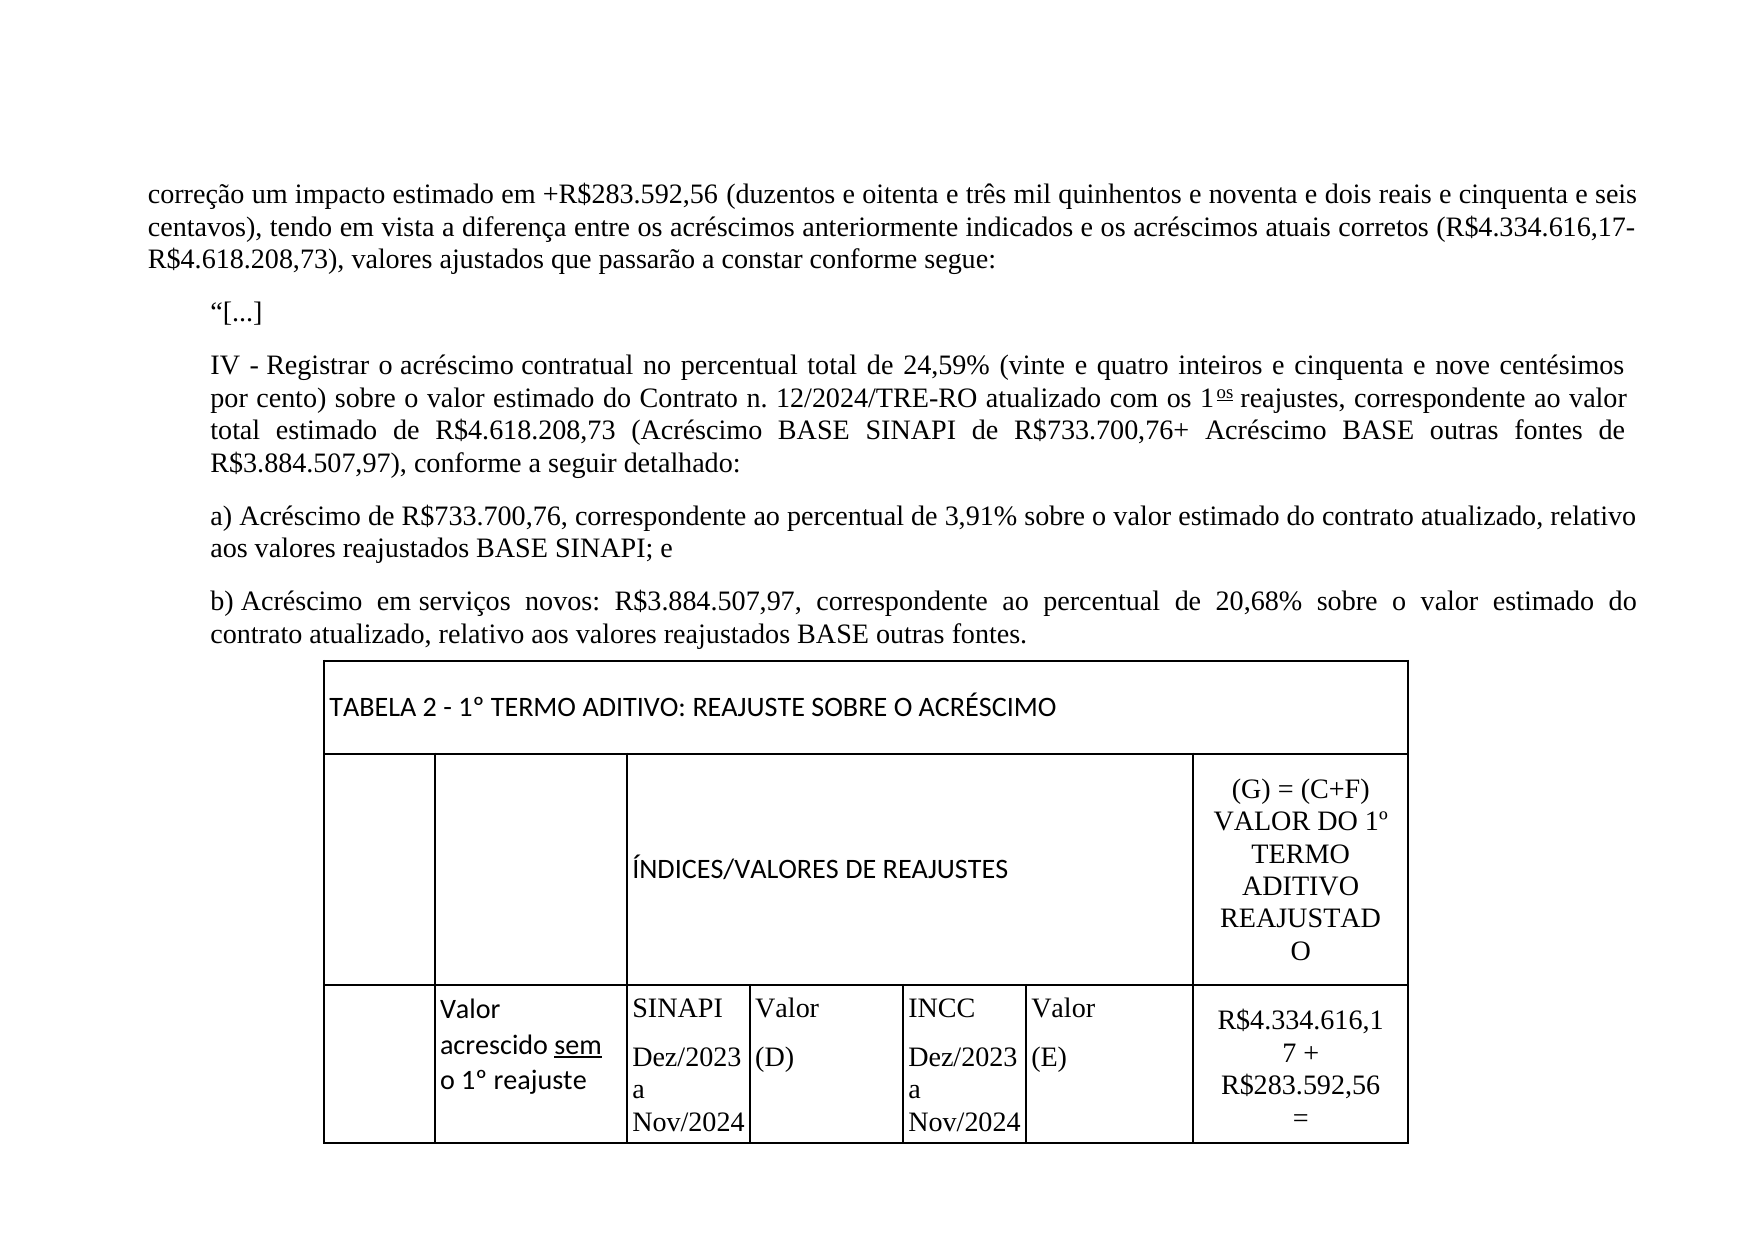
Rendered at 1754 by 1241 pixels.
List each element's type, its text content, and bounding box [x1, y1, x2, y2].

table_cell INCC Dez/2023 a Nov/2024 [904, 986, 1025, 1142]
table_cell [436, 755, 626, 984]
table_cell (G) = (C+F) VALOR DO 1º TERMO ADITIVO​ REAJUSTADO [1194, 755, 1407, 984]
text IV - Registrar o acréscimo contratual no percentual total de 24,59% (vinte e quatro inteiros e cinquenta e nove centésimos por cento) sobre o valor estimado do Contrato n. 12/2024/TRE-RO atualizado com os 1os reajustes, correspondente ao valor total estimado de R$4.618.208,73 (Acréscimo BASE SINAPI de R$733.700,76+ Acréscimo BASE outras fontes de R$3.884.507,97), conforme a seguir detalhado: [210, 348, 1627, 478]
text b) Acréscimo em serviços novos: R$3.884.507,97, correspondente ao percentual de 20,68% sobre o valor estimado do contrato atualizado, relativo aos valores reajustados BASE outras fontes. [210, 584, 1639, 649]
table_header TABELA 2 - 1º TERMO ADITIVO: REAJUSTE SOBRE O ACRÉSCIMO [325, 662, 1407, 752]
table_cell Valor (D) [751, 986, 902, 1142]
table_cell Valor (E) [1027, 986, 1192, 1142]
text correção um impacto estimado em +R$283.592,56 (duzentos e oitenta e três mil quinhentos e noventa e dois reais e cinquenta e seis centavos), tendo em vista a diferença entre os acréscimos anteriormente indicados e os acréscimos atuais corretos (R$4.334.616,17-R$4.618.208,73), valores ajustados que passarão a constar conforme segue: [148, 177, 1639, 274]
text “[...] [210, 295, 1639, 328]
table_cell [325, 986, 434, 1142]
table_cell Valor acrescido sem o 1º reajuste [436, 986, 626, 1142]
table_cell SINAPI Dez/2023 a Nov/2024 [628, 986, 749, 1142]
table_cell R$4.334.616,17 + R$283.592,56 = [1194, 986, 1407, 1142]
table_cell ÍNDICES/VALORES DE REAJUSTES [628, 755, 1192, 984]
text a) Acréscimo de R$733.700,76, correspondente ao percentual de 3,91% sobre o valor estimado do contrato atualizado, relativo aos valores reajustados BASE SINAPI; e [210, 499, 1639, 564]
table_cell [325, 755, 434, 984]
